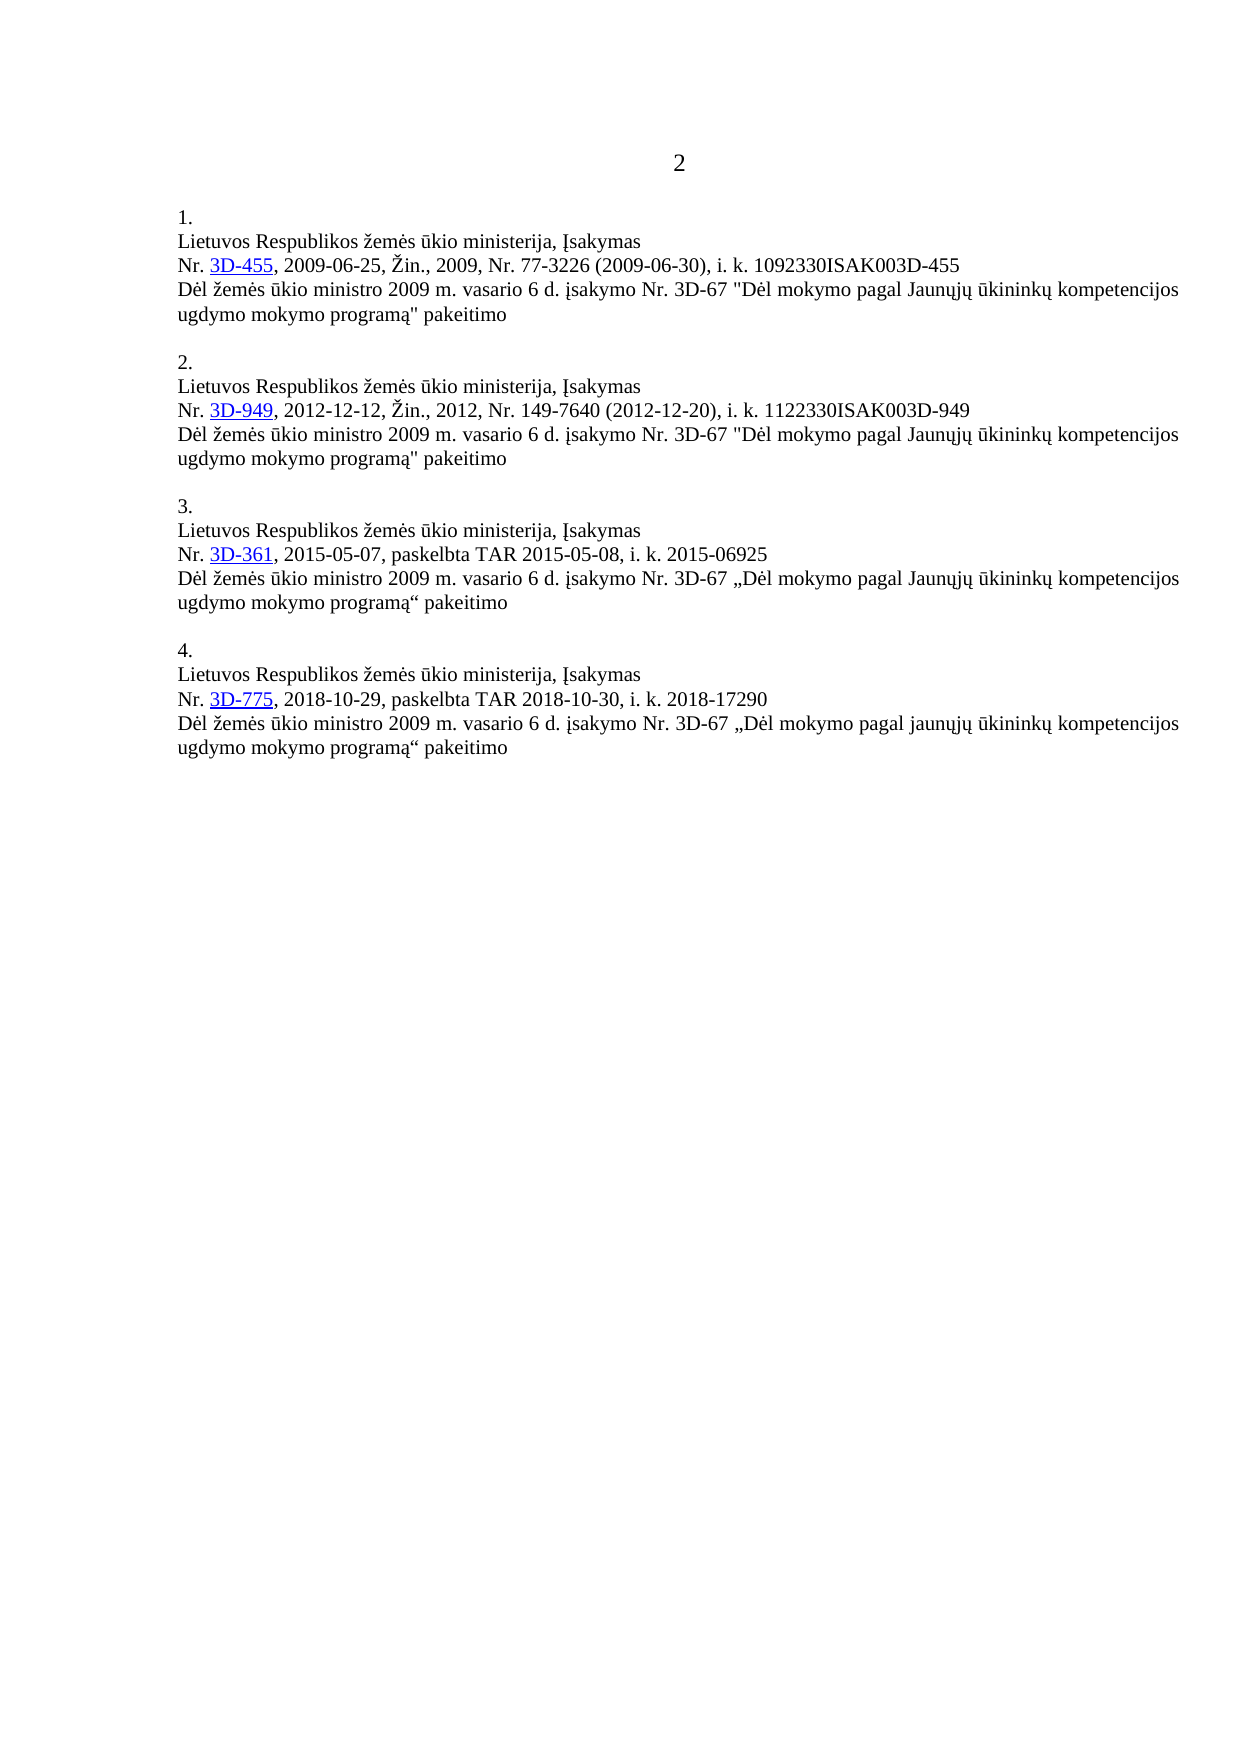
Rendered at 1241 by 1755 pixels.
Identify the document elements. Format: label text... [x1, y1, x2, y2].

text Dėl žemės ūkio ministro 2009 m. vasario 6 d. įsakymo Nr. 3D-67 „Dėl mokymo pagal Jaunųjų ūkininkų kompetencijos ugdymo mokymo programą“ pakeitimo [177, 566, 1181, 614]
text Nr. 3D-775, 2018-10-29, paskelbta TAR 2018-10-30, i. k. 2018-17290 [177, 686, 1181, 711]
text Nr. 3D-949, 2012-12-12, Žin., 2012, Nr. 149-7640 (2012-12-20), i. k. 1122330ISAK003D-949 [177, 398, 1181, 422]
text 3. [177, 494, 1181, 518]
text Dėl žemės ūkio ministro 2009 m. vasario 6 d. įsakymo Nr. 3D-67 „Dėl mokymo pagal jaunųjų ūkininkų kompetencijos ugdymo mokymo programą“ pakeitimo [177, 711, 1181, 759]
text 2. [177, 349, 1181, 374]
text 1. [177, 205, 1181, 229]
text Lietuvos Respublikos žemės ūkio ministerija, Įsakymas [177, 662, 1181, 686]
text Lietuvos Respublikos žemės ūkio ministerija, Įsakymas [177, 229, 1181, 253]
text Lietuvos Respublikos žemės ūkio ministerija, Įsakymas [177, 374, 1181, 398]
text Dėl žemės ūkio ministro 2009 m. vasario 6 d. įsakymo Nr. 3D-67 "Dėl mokymo pagal Jaunųjų ūkininkų kompetencijos ugdymo mokymo programą" pakeitimo [177, 422, 1181, 470]
text Dėl žemės ūkio ministro 2009 m. vasario 6 d. įsakymo Nr. 3D-67 "Dėl mokymo pagal Jaunųjų ūkininkų kompetencijos ugdymo mokymo programą" pakeitimo [177, 277, 1181, 326]
text 4. [177, 638, 1181, 662]
text Lietuvos Respublikos žemės ūkio ministerija, Įsakymas [177, 518, 1181, 542]
text Nr. 3D-455, 2009-06-25, Žin., 2009, Nr. 77-3226 (2009-06-30), i. k. 1092330ISAK003D-455 [177, 253, 1181, 277]
text Nr. 3D-361, 2015-05-07, paskelbta TAR 2015-05-08, i. k. 2015-06925 [177, 542, 1181, 566]
